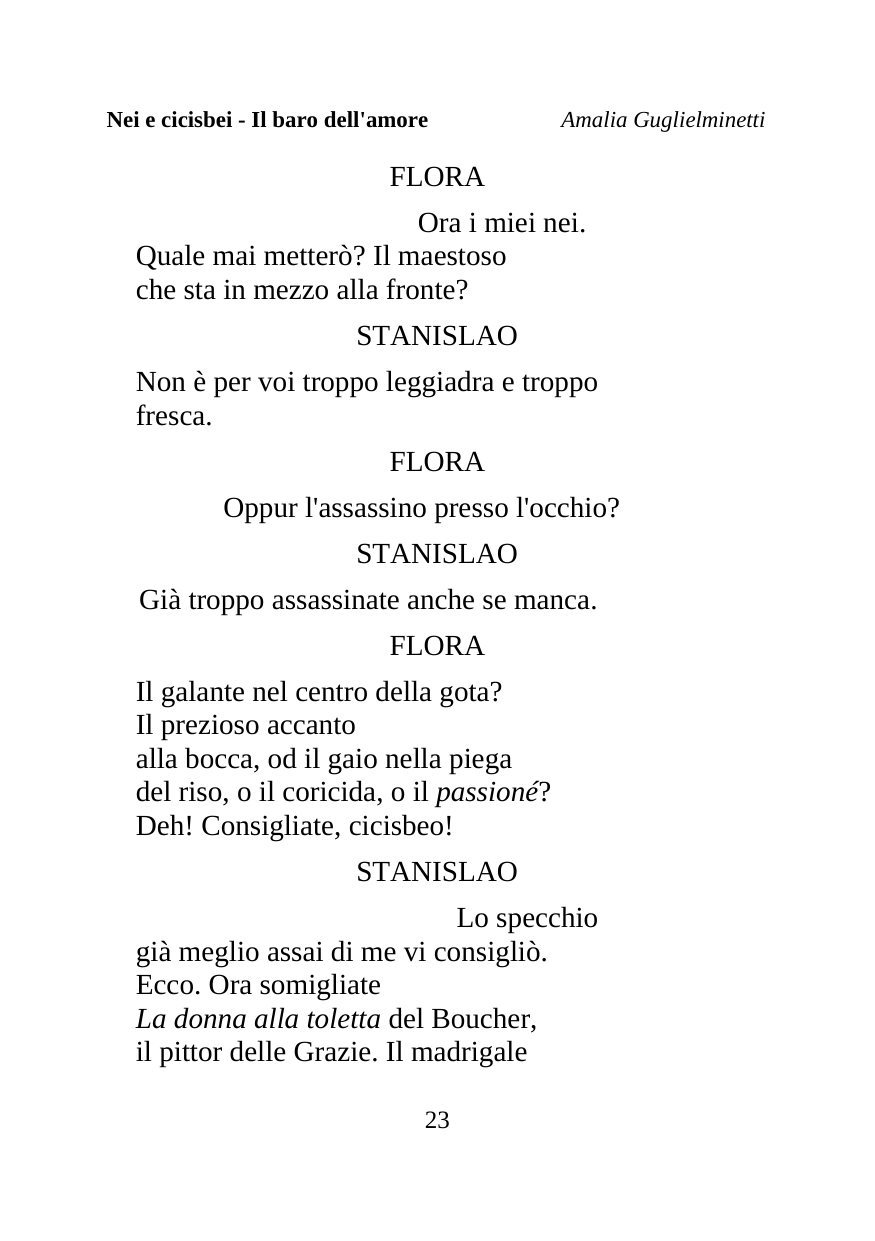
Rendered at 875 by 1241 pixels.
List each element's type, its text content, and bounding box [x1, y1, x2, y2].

text Non è per voi troppo leggiadra e troppo fresca. [136, 364, 768, 431]
text FLORA [106, 628, 768, 661]
text Già troppo assassinate anche se manca. [139, 582, 768, 615]
text FLORA [106, 159, 768, 192]
text FLORA [106, 444, 768, 477]
text Ora i miei nei. Quale mai metterò? Il maestoso che sta in mezzo alla fronte? [136, 205, 768, 306]
text Lo specchio già meglio assai di me vi consigliò. Ecco. Ora somigliate La donna alla toletta del Boucher, il pittor delle Grazie. Il madrigale [136, 900, 768, 1068]
text Il galante nel centro della gota? Il prezioso accanto alla bocca, od il gaio nella piega del riso, o il coricida, o il passioné? Deh! Consigliate, cicisbeo! [136, 674, 768, 842]
text Oppur l'assassino presso l'occhio? [136, 490, 768, 523]
text STANISLAO [106, 854, 768, 888]
text STANISLAO [106, 318, 768, 352]
text STANISLAO [106, 536, 768, 569]
